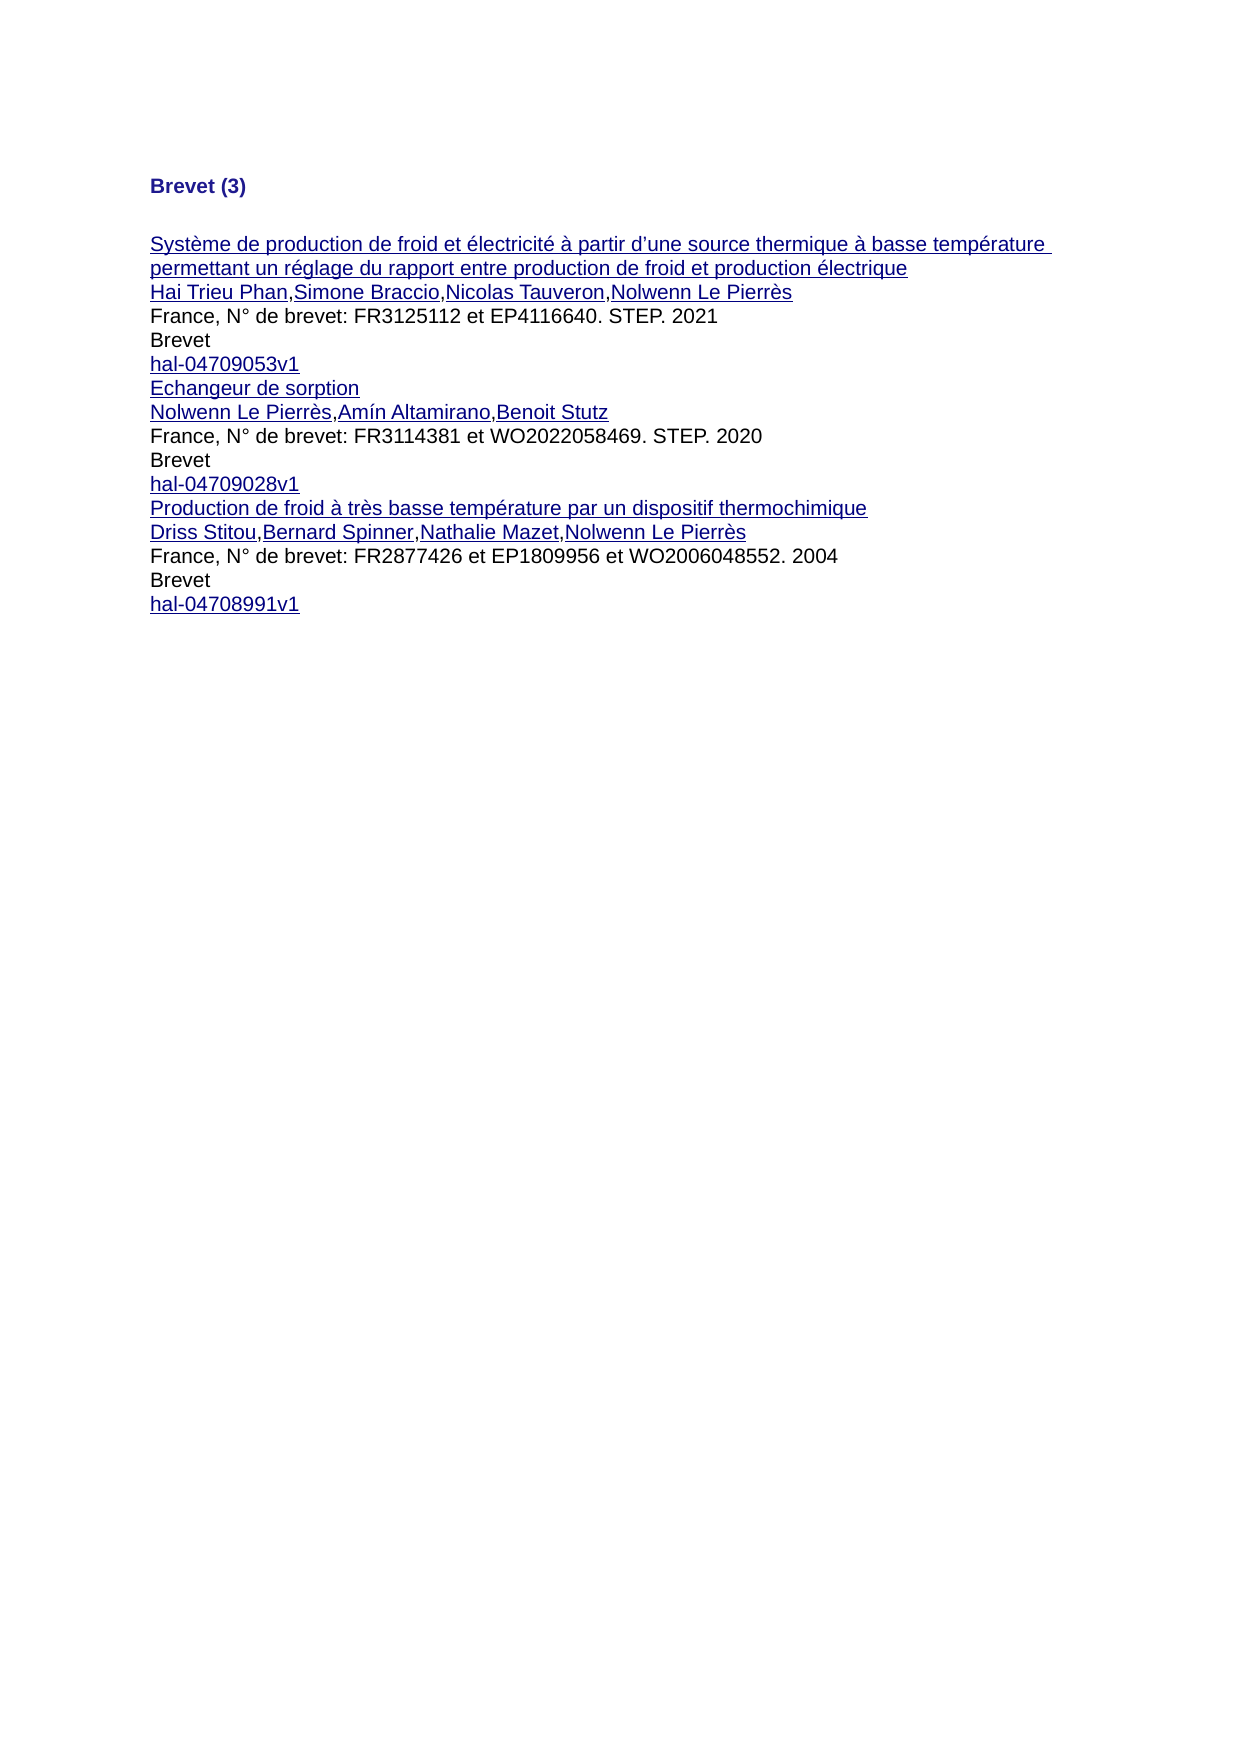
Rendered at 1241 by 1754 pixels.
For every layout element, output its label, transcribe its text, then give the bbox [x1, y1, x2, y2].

table_cell Echangeur de sorption Nolwenn Le Pierrès,Amín Altamirano,Benoit Stutz France, N° de brevet: FR3114381 et WO2022058469. STEP. 2020 Brevet hal-04709028v1 [150, 376, 1090, 496]
table_cell Production de froid à très basse température par un dispositif thermochimique Driss Stitou,Bernard Spinner,Nathalie Mazet,Nolwenn Le Pierrès France, N° de brevet: FR2877426 et EP1809956 et WO2006048552. 2004 Brevet hal-04708991v1 [150, 496, 1090, 616]
table_header Système de production de froid et électricité à partir d’une source thermique à basse température permettant un réglage du rapport entre production de froid et production électrique Hai Trieu Phan,Simone Braccio,Nicolas Tauveron,Nolwenn Le Pierrès France, N° de brevet: FR3125112 et EP4116640. STEP. 2021 Brevet hal-04709053v1 [150, 232, 1090, 376]
subtitle Brevet (3) [150, 174, 1090, 198]
